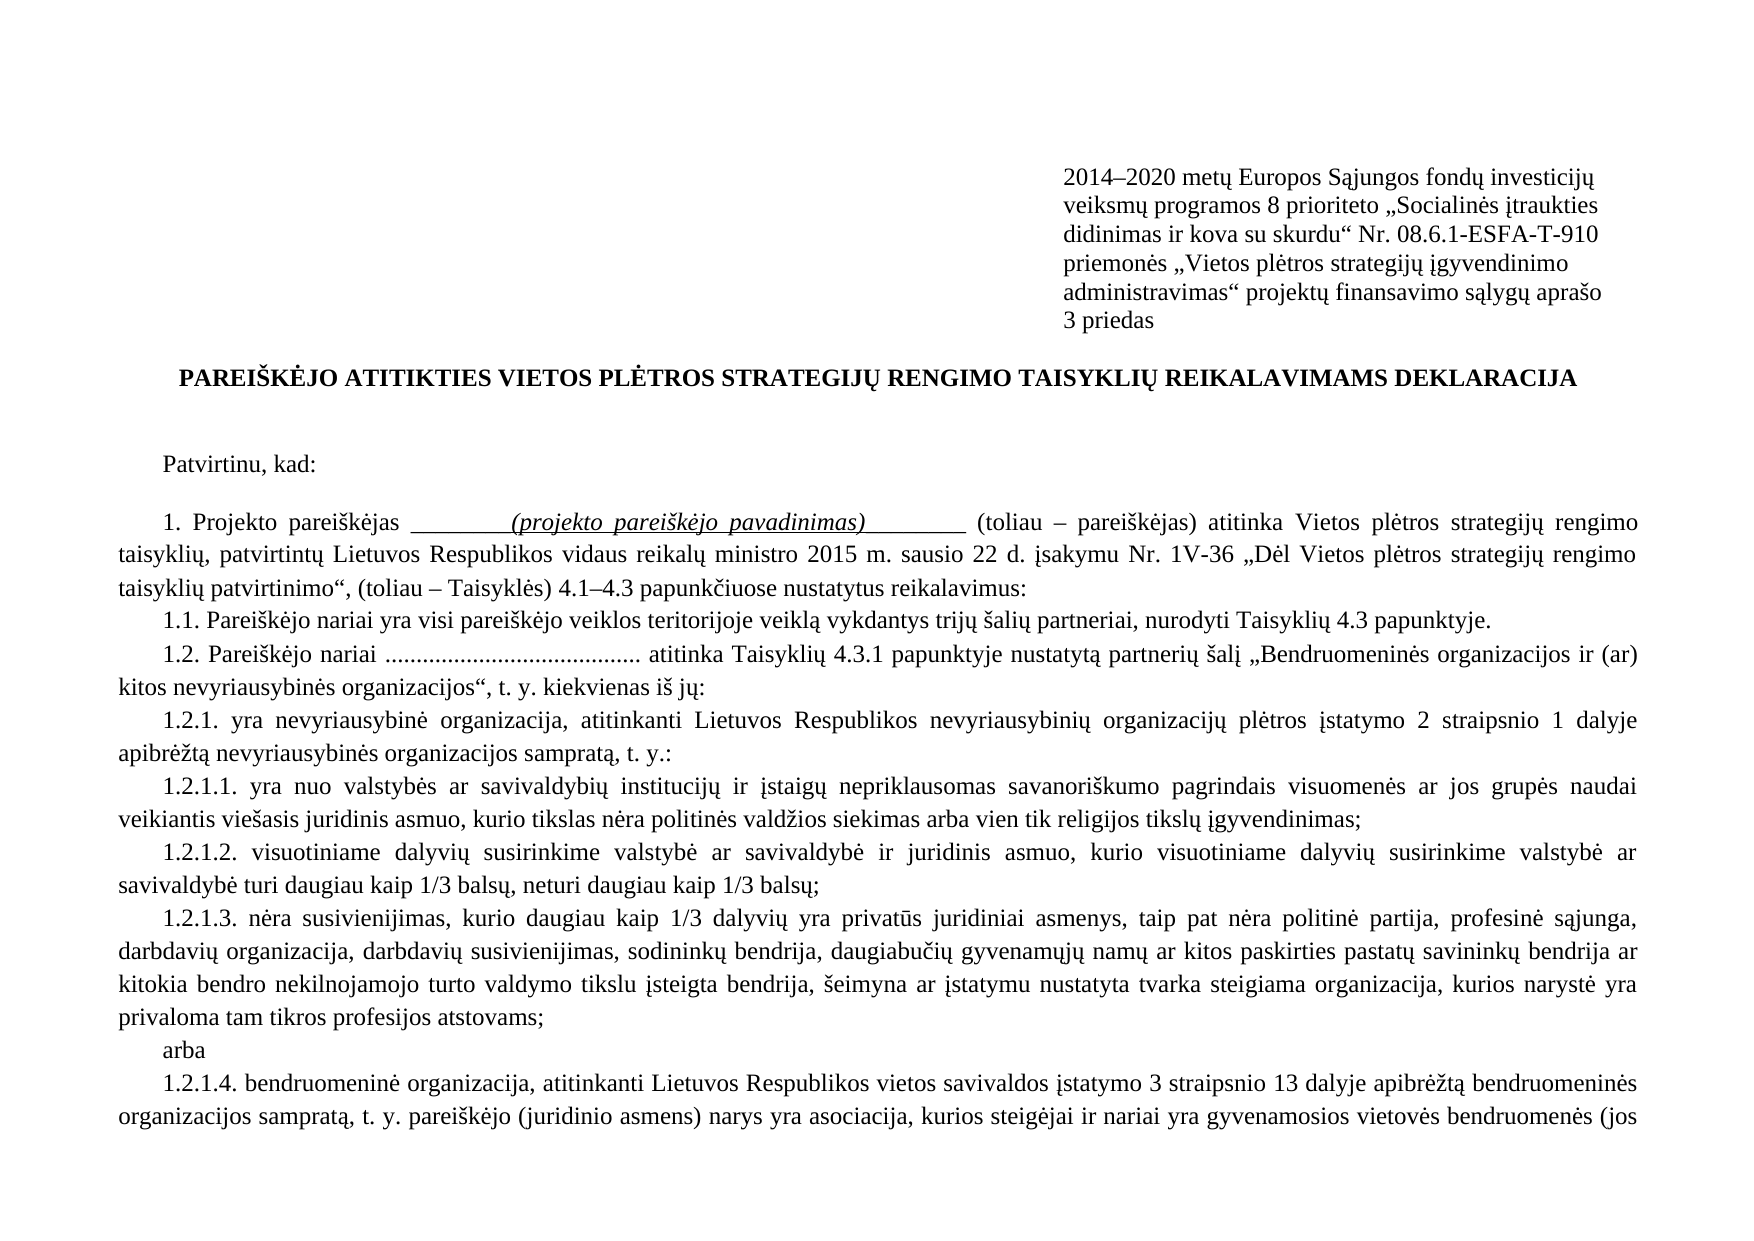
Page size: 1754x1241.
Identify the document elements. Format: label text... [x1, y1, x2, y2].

text 1.2. Pareiškėjo nariai ......................................... atitinka Taisyklių 4.3.1 papunktyje nustatytą partnerių šalį „Bendruomeninės organizacijos ir (ar) kitos nevyriausybinės organizacijos“, t. y. kiekvienas iš jų: [118, 639, 1639, 700]
text veiksmų programos 8 prioriteto „Socialinės įtraukties [118, 190, 1639, 219]
text 1.1. Pareiškėjo nariai yra visi pareiškėjo veiklos teritorijoje veiklą vykdantys trijų šalių partneriai, nurodyti Taisyklių 4.3 papunktyje. [118, 606, 1639, 634]
text 1. Projekto pareiškėjas ________(projekto pareiškėjo pavadinimas)________ (toliau – pareiškėjas) atitinka Vietos plėtros strategijų rengimo taisyklių, patvirtintų Lietuvos Respublikos vidaus reikalų ministro 2015 m. sausio 22 d. įsakymu Nr. 1V-36 „Dėl Vietos plėtros strategijų rengimo taisyklių patvirtinimo“, (toliau – Taisyklės) 4.1–4.3 papunkčiuose nustatytus reikalavimus: [118, 507, 1639, 601]
text 1.2.1.2. visuotiniame dalyvių susirinkime valstybė ar savivaldybė ir juridinis asmuo, kurio visuotiniame dalyvių susirinkime valstybė ar savivaldybė turi daugiau kaip 1/3 balsų, neturi daugiau kaip 1/3 balsų; [118, 837, 1639, 898]
text 1.2.1.4. bendruomeninė organizacija, atitinkanti Lietuvos Respublikos vietos savivaldos įstatymo 3 straipsnio 13 dalyje apibrėžtą bendruomeninės organizacijos sampratą, t. y. pareiškėjo (juridinio asmens) narys yra asociacija, kurios steigėjai ir nariai yra gyvenamosios vietovės bendruomenės (jos [118, 1068, 1639, 1130]
text 1.2.1.3. nėra susivienijimas, kurio daugiau kaip 1/3 dalyvių yra privatūs juridiniai asmenys, taip pat nėra politinė partija, profesinė sąjunga, darbdavių organizacija, darbdavių susivienijimas, sodininkų bendrija, daugiabučių gyvenamųjų namų ar kitos paskirties pastatų savininkų bendrija ar kitokia bendro nekilnojamojo turto valdymo tikslu įsteigta bendrija, šeimyna ar įstatymu nustatyta tvarka steigiama organizacija, kurios narystė yra privaloma tam tikros profesijos atstovams; [118, 903, 1639, 1031]
text administravimas“ projektų finansavimo sąlygų aprašo [118, 277, 1639, 305]
text 1.2.1. yra nevyriausybinė organizacija, atitinkanti Lietuvos Respublikos nevyriausybinių organizacijų plėtros įstatymo 2 straipsnio 1 dalyje apibrėžtą nevyriausybinės organizacijos sampratą, t. y.: [118, 705, 1639, 766]
text 3 priedas [118, 305, 1639, 334]
text arba [118, 1035, 1639, 1064]
text PAREIŠKĖJO ATITIKTIES VIETOS PLĖTROS STRATEGIJŲ RENGIMO TAISYKLIŲ REIKALAVIMAMS DEKLARACIJA [118, 363, 1639, 392]
text didinimas ir kova su skurdu“ Nr. 08.6.1-ESFA-T-910 [118, 219, 1639, 248]
text 1.2.1.1. yra nuo valstybės ar savivaldybių institucijų ir įstaigų nepriklausomas savanoriškumo pagrindais visuomenės ar jos grupės naudai veikiantis viešasis juridinis asmuo, kurio tikslas nėra politinės valdžios siekimas arba vien tik religijos tikslų įgyvendinimas; [118, 771, 1639, 832]
text Patvirtinu, kad: [118, 449, 1639, 478]
text 2014–2020 metų Europos Sąjungos fondų investicijų [118, 162, 1639, 190]
text priemonės „Vietos plėtros strategijų įgyvendinimo [118, 248, 1639, 277]
